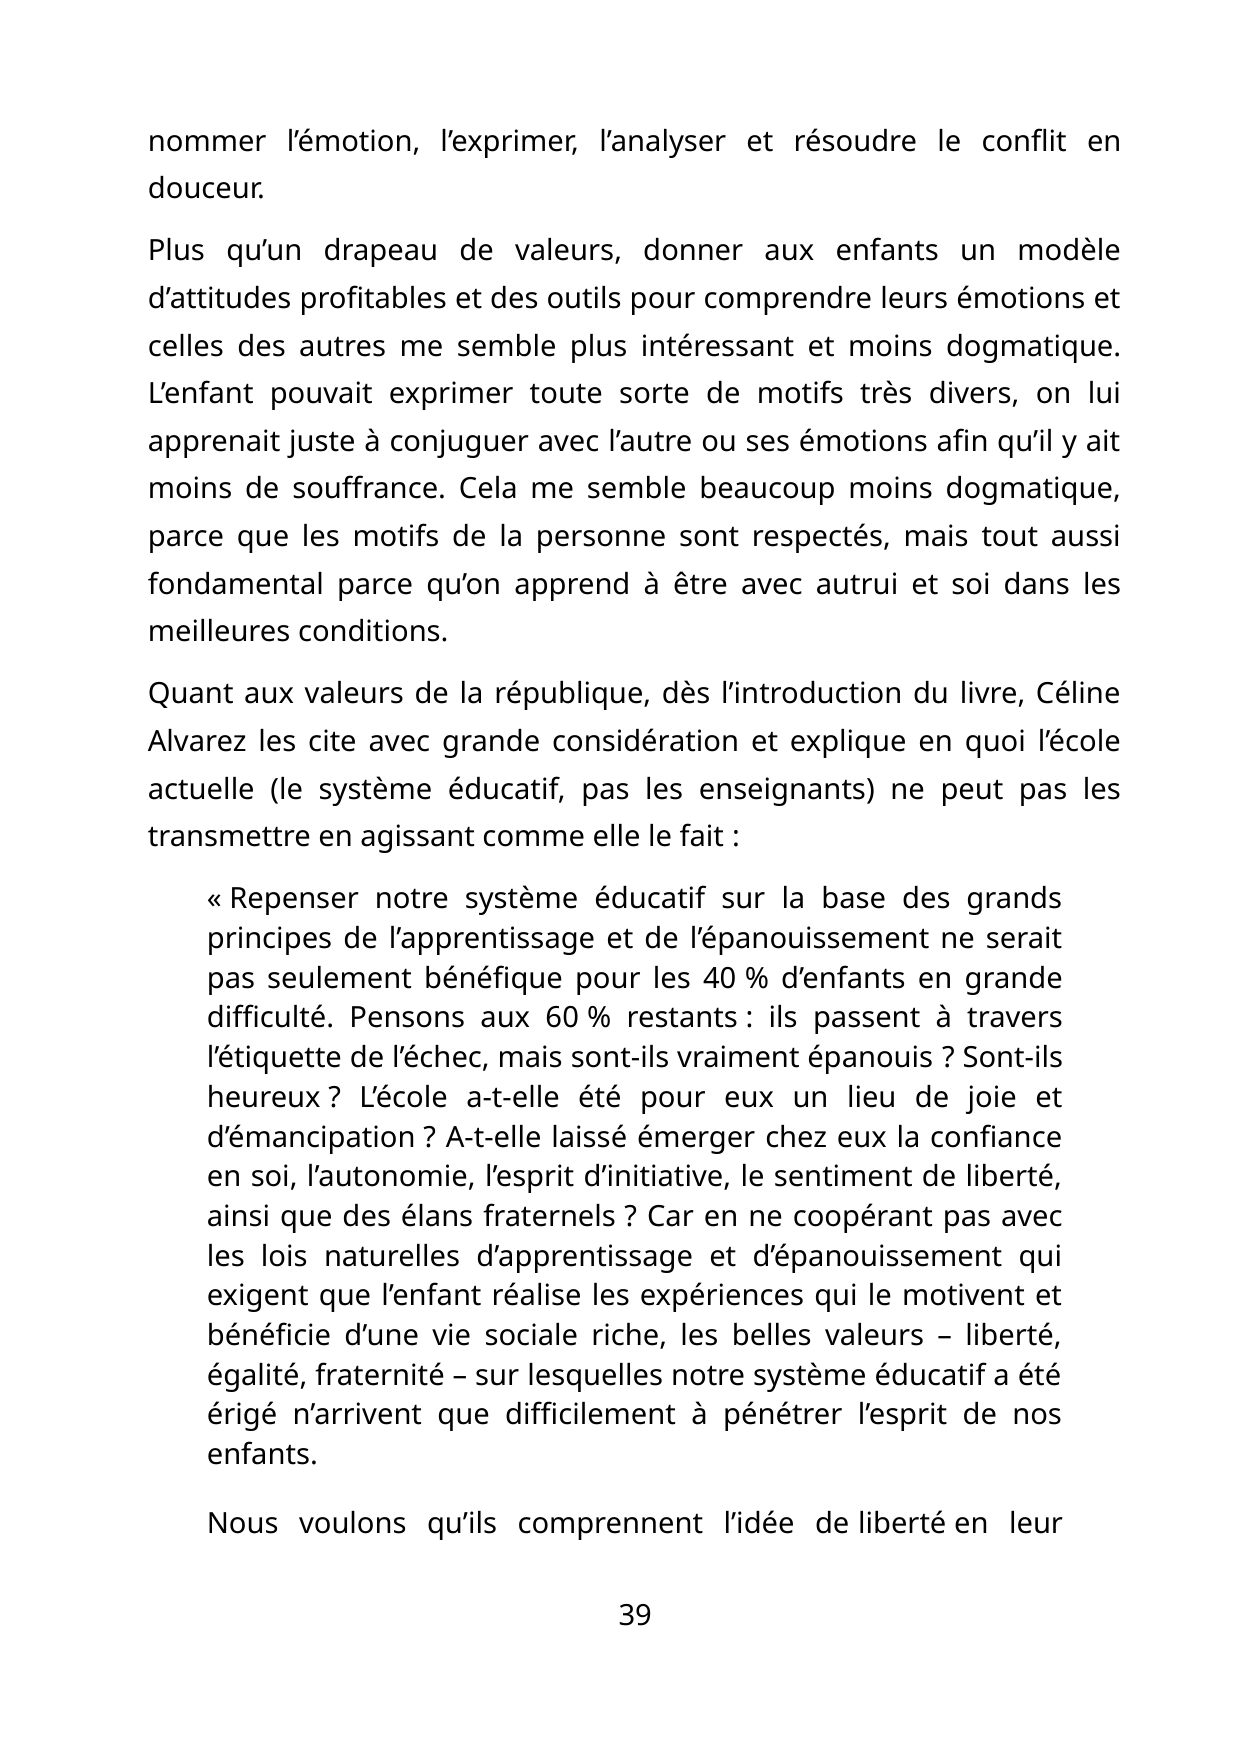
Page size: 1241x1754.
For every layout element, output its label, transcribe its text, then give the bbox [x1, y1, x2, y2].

text Nous voulons qu’ils comprennent l’idée de liberté en leur [207, 1502, 1063, 1542]
text Quant aux valeurs de la république, dès l’introduction du livre, Céline Alvarez les cite avec grande considération et explique en quoi l’école actuelle (le système éducatif, pas les enseignants) ne peut pas les transmettre en agissant comme elle le fait : [148, 673, 1122, 855]
text Plus qu’un drapeau de valeurs, donner aux enfants un modèle d’attitudes profitables et des outils pour comprendre leurs émotions et celles des autres me semble plus intéressant et moins dogmatique. L’enfant pouvait exprimer toute sorte de motifs très divers, on lui apprenait juste à conjuguer avec l’autre ou ses émotions afin qu’il y ait moins de souffrance. Cela me semble beaucoup moins dogmatique, parce que les motifs de la personne sont respectés, mais tout aussi fondamental parce qu’on apprend à être avec autrui et soi dans les meilleures conditions. [148, 230, 1122, 650]
text « Repenser notre système éducatif sur la base des grands principes de l’apprentissage et de l’épanouissement ne serait pas seulement bénéfique pour les 40 % d’enfants en grande difficulté. Pensons aux 60 % restants : ils passent à travers l’étiquette de l’échec, mais sont-ils vraiment épanouis ? Sont-ils heureux ? L’école a-t-elle été pour eux un lieu de joie et d’émancipation ? A-t-elle laissé émerger chez eux la confiance en soi, l’autonomie, l’esprit d’initiative, le sentiment de liberté, ainsi que des élans fraternels ? Car en ne coopérant pas avec les lois naturelles d’apprentissage et d’épanouissement qui exigent que l’enfant réalise les expériences qui le motivent et bénéficie d’une vie sociale riche, les belles valeurs – liberté, égalité, fraternité – sur lesquelles notre système éducatif a été érigé n’arrivent que difficilement à pénétrer l’esprit de nos enfants. [207, 878, 1063, 1473]
text nommer l’émotion, l’exprimer, l’analyser et résoudre le conflit en douceur. [148, 120, 1122, 207]
